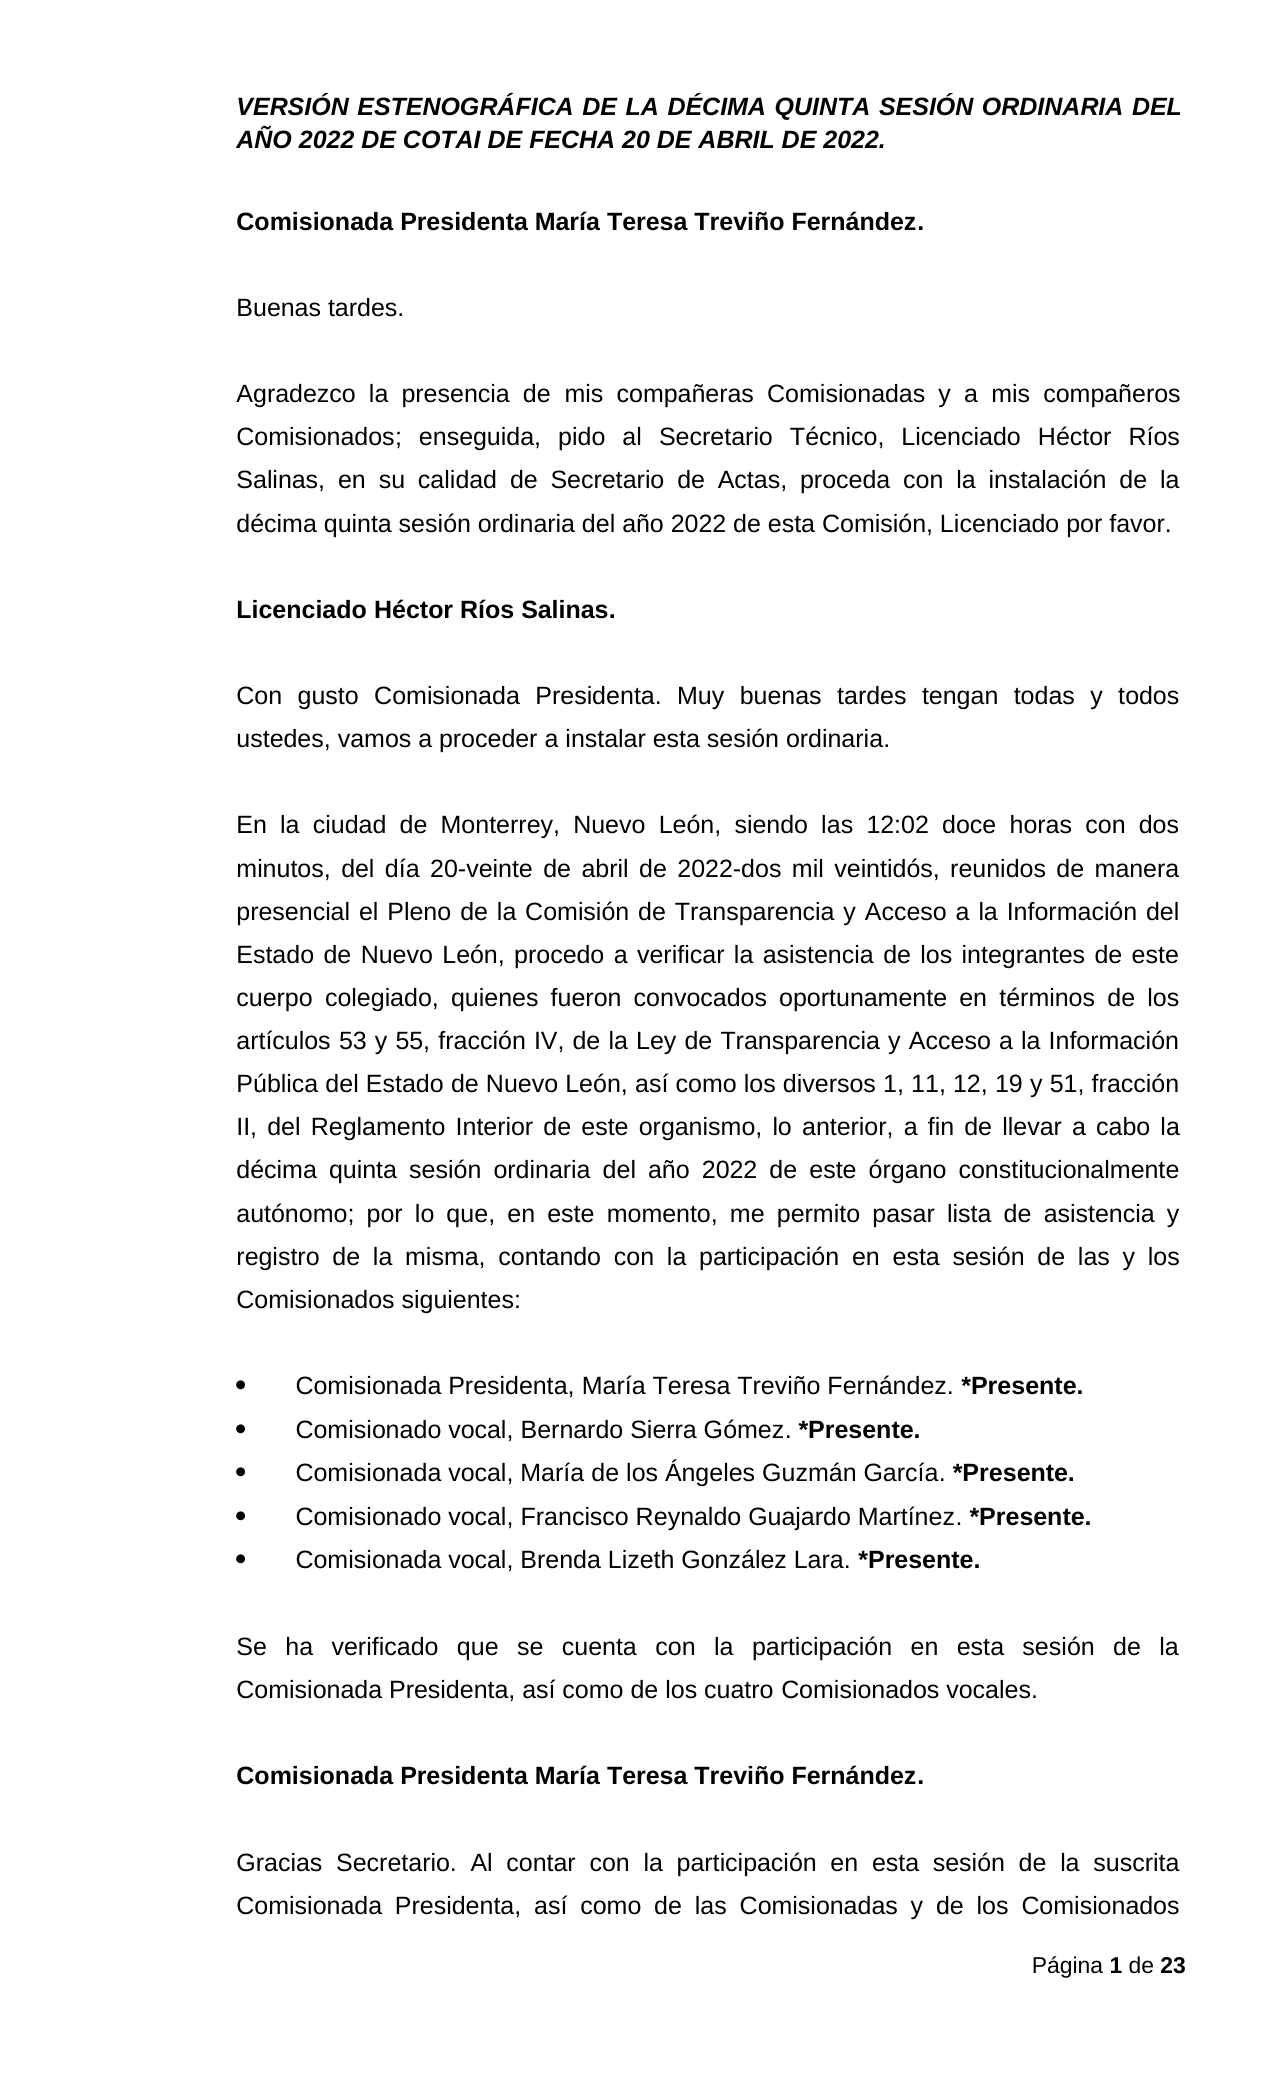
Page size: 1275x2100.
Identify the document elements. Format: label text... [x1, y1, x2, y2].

text Comisionada Presidenta María Teresa Treviño Fernández. [236, 1761, 1181, 1790]
list Comisionada vocal, María de los Ángeles Guzmán García. *Presente. [236, 1458, 1181, 1487]
list Comisionado vocal, Francisco Reynaldo Guajardo Martínez. *Presente. [236, 1502, 1181, 1531]
text Gracias Secretario. Al contar con la participación en esta sesión de la suscrita Comisionada Presidenta, así como de las Comisionadas y de los Comisionados [236, 1848, 1181, 1919]
text Buenas tardes. [236, 293, 1181, 322]
list Comisionada Presidenta, María Teresa Treviño Fernández. *Presente. [236, 1371, 1181, 1400]
text Licenciado Héctor Ríos Salinas. [236, 595, 1181, 624]
text Agradezco la presencia de mis compañeras Comisionadas y a mis compañeros Comisionados; enseguida, pido al Secretario Técnico, Licenciado Héctor Ríos Salinas, en su calidad de Secretario de Actas, proceda con la instalación de la décima quinta sesión ordinaria del año 2022 de esta Comisión, Licenciado por favor. [236, 379, 1181, 537]
text En la ciudad de Monterrey, Nuevo León, siendo las 12:02 doce horas con dos minutos, del día 20-veinte de abril de 2022-dos mil veintidós, reunidos de manera presencial el Pleno de la Comisión de Transparencia y Acceso a la Información del Estado de Nuevo León, procedo a verificar la asistencia de los integrantes de este cuerpo colegiado, quienes fueron convocados oportunamente en términos de los artículos 53 y 55, fracción IV, de la Ley de Transparencia y Acceso a la Información Pública del Estado de Nuevo León, así como los diversos 1, 11, 12, 19 y 51, fracción II, del Reglamento Interior de este organismo, lo anterior, a fin de llevar a cabo la décima quinta sesión ordinaria del año 2022 de este órgano constitucionalmente autónomo; por lo que, en este momento, me permito pasar lista de asistencia y registro de la misma, contando con la participación en esta sesión de las y los Comisionados siguientes: [236, 811, 1181, 1314]
text Comisionada Presidenta María Teresa Treviño Fernández. [236, 207, 1181, 236]
list Comisionado vocal, Bernardo Sierra Gómez. *Presente. [236, 1415, 1181, 1444]
text Se ha verificado que se cuenta con la participación en esta sesión de la Comisionada Presidenta, así como de los cuatro Comisionados vocales. [236, 1632, 1181, 1704]
text Con gusto Comisionada Presidenta. Muy buenas tardes tengan todas y todos ustedes, vamos a proceder a instalar esta sesión ordinaria. [236, 681, 1181, 753]
list Comisionada vocal, Brenda Lizeth González Lara. *Presente. [236, 1545, 1181, 1574]
